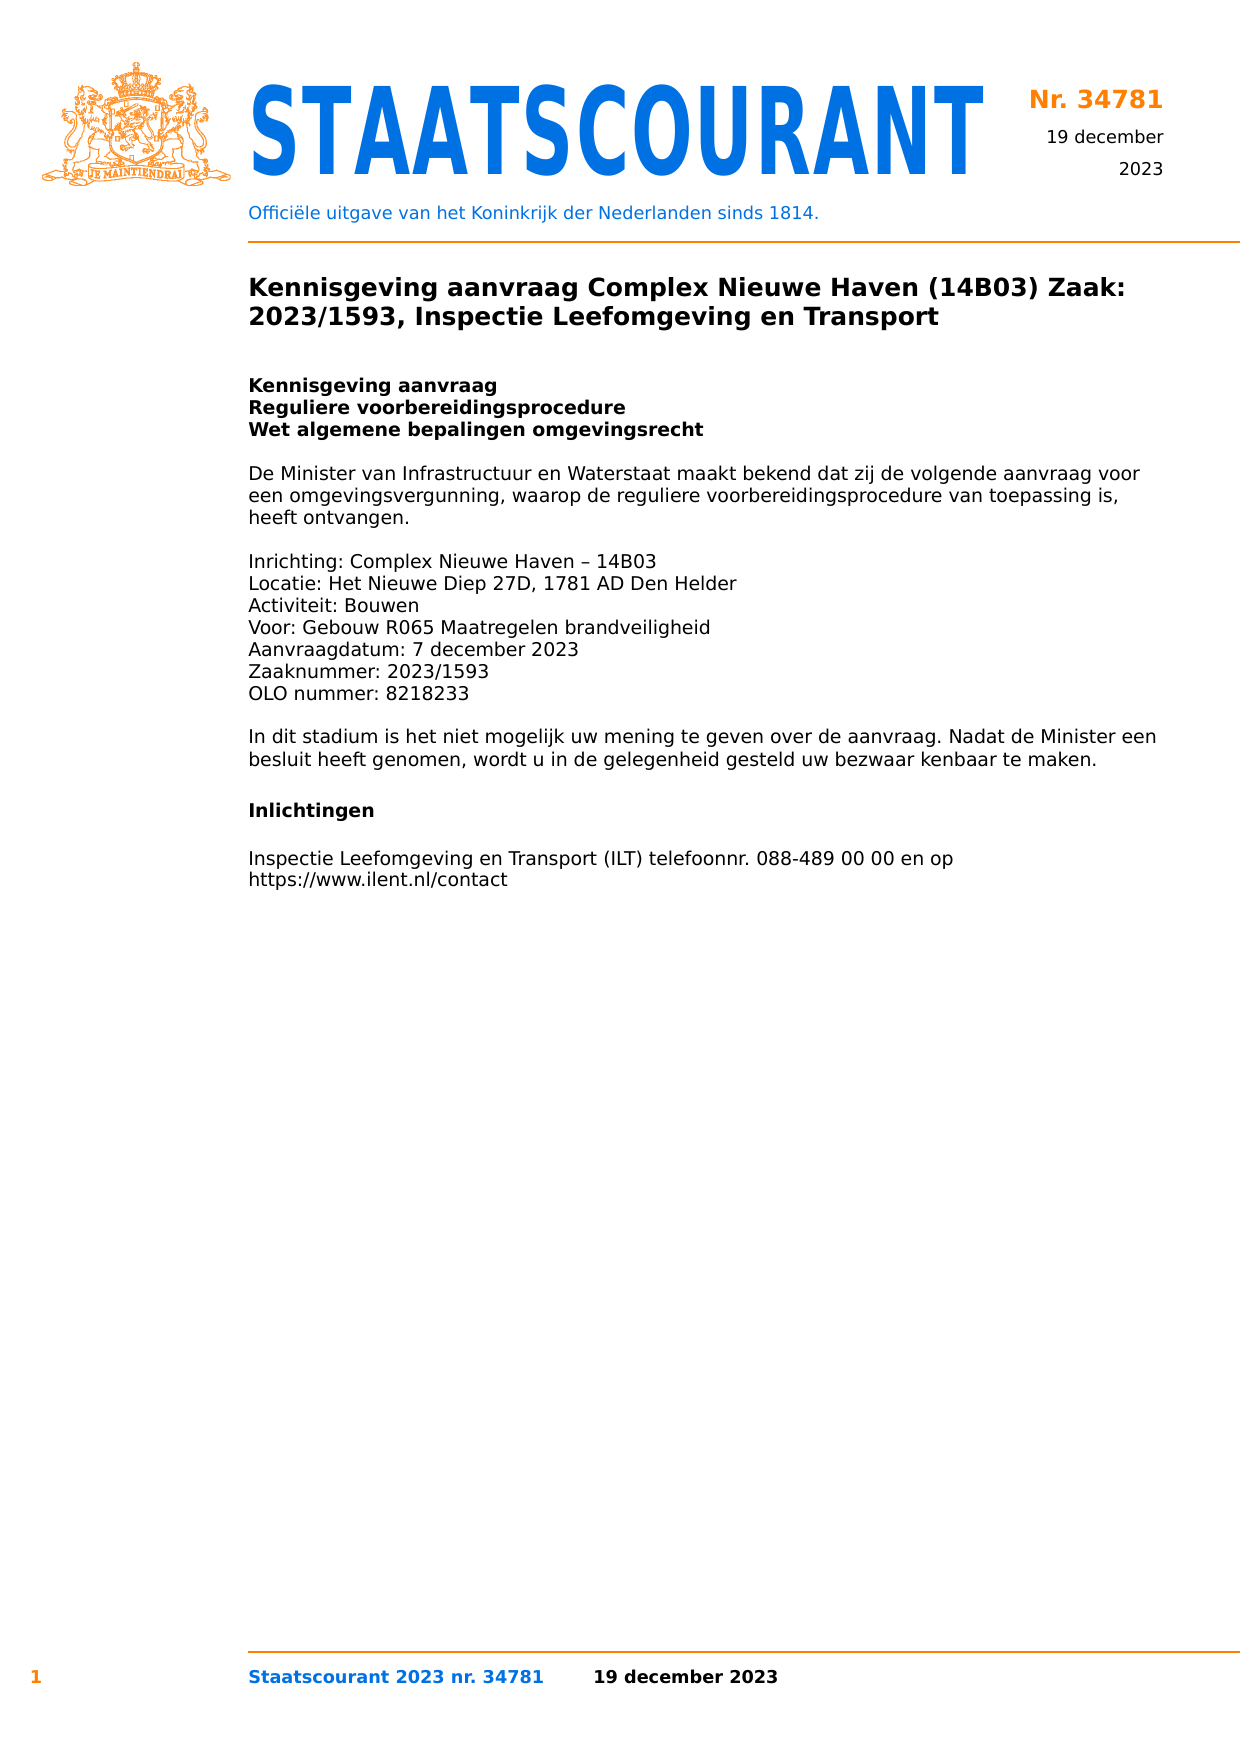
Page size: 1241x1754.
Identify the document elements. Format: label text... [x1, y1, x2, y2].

table_header [25, 62, 248, 241]
table_header STAATSCOURANT [248, 62, 998, 203]
text Inspectie Leefomgeving en Transport (ILT) telefoonnr. 088-489 00 00 en op https://www.ilent.nl/contact [248, 847, 1163, 891]
picture [41, 62, 231, 186]
text OLO nummer: 8218233 [248, 683, 1163, 704]
text Inrichting: Complex Nieuwe Haven – 14B03 [248, 551, 1163, 573]
table_cell 2023 [998, 153, 1240, 203]
text Locatie: Het Nieuwe Diep 27D, 1781 AD Den Helder [248, 573, 1163, 595]
text Reguliere voorbereidingsprocedure [248, 397, 1163, 419]
text De Minister van Infrastructuur en Waterstaat maakt bekend dat zij de volgende aanvraag voor een omgevingsvergunning, waarop de reguliere voorbereidingsprocedure van toepassing is, heeft ontvangen. [248, 463, 1163, 529]
text Zaaknummer: 2023/1593 [248, 661, 1163, 683]
text Wet algemene bepalingen omgevingsrecht [248, 419, 1163, 441]
text Activiteit: Bouwen [248, 595, 1163, 617]
table_cell 19 december [998, 121, 1240, 153]
table_header Nr. 34781 [998, 62, 1240, 121]
subtitle Kennisgeving aanvraag Complex Nieuwe Haven (14B03) Zaak: 2023/1593, Inspectie Leefomgeving en Transport [248, 273, 1163, 331]
table_cell Officiële uitgave van het Koninkrijk der Nederlanden sinds 1814. [248, 203, 1240, 241]
text Kennisgeving aanvraag [248, 375, 1163, 397]
text Aanvraagdatum: 7 december 2023 [248, 639, 1163, 661]
text In dit stadium is het niet mogelijk uw mening te geven over de aanvraag. Nadat de Minister een besluit heeft genomen, wordt u in de gelegenheid gesteld uw bezwaar kenbaar te maken. [248, 726, 1163, 770]
text Voor: Gebouw R065 Maatregelen brandveiligheid [248, 617, 1163, 639]
subtitle Inlichtingen [248, 800, 1163, 822]
